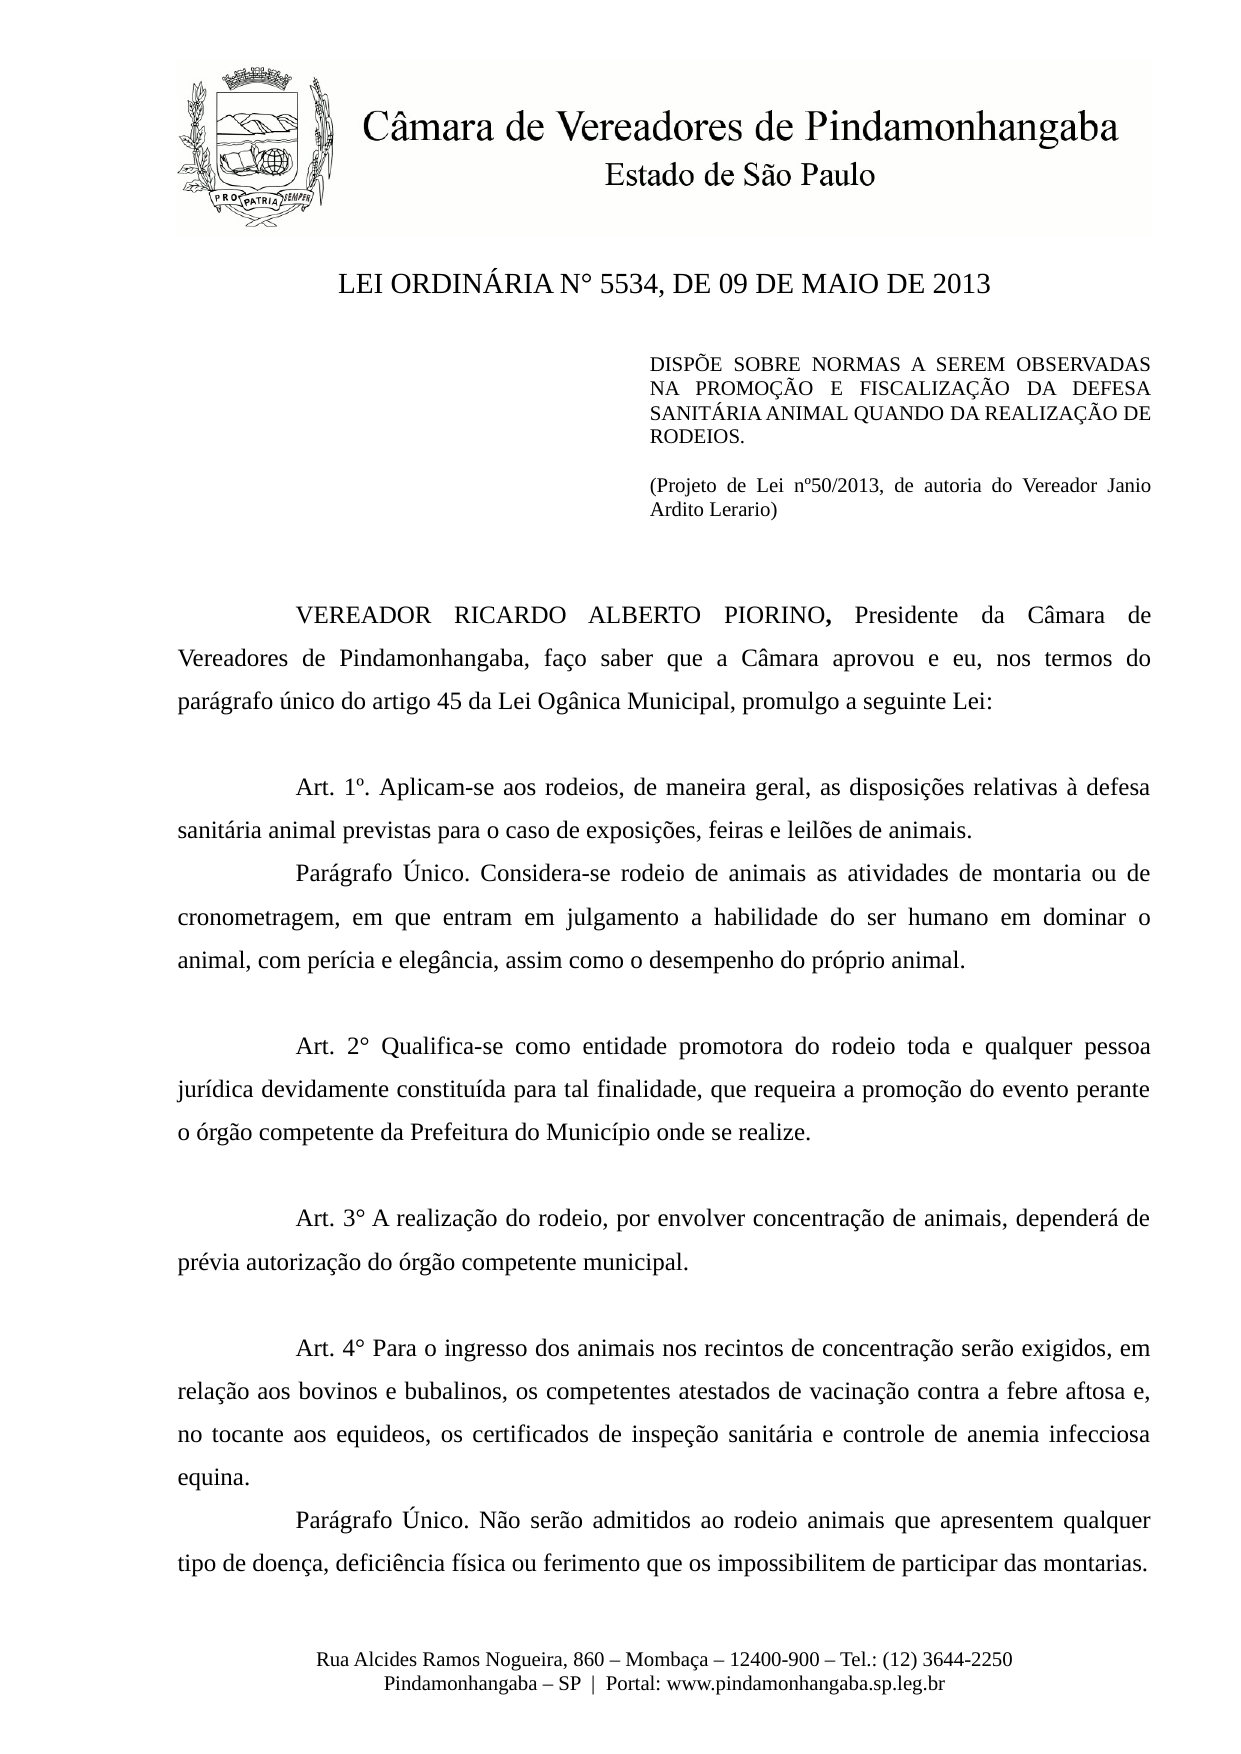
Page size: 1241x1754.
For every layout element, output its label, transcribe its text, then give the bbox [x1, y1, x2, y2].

text Art. 4° Para o ingresso dos animais nos recintos de concentração serão exigidos, em relação aos bovinos e bubalinos, os competentes atestados de vacinação contra a febre aftosa e, no tocante aos equideos, os certificados de inspeção sanitária e controle de anemia infecciosa equina. [177, 1333, 1152, 1491]
picture [177, 59, 1152, 236]
text VEREADOR RICARDO ALBERTO PIORINO, Presidente da Câmara de Vereadores de Pindamonhangaba, faço saber que a Câmara aprovou e eu, nos termos do parágrafo único do artigo 45 da Lei Ogânica Municipal, promulgo a seguinte Lei: [177, 600, 1152, 715]
text Parágrafo Único. Não serão admitidos ao rodeio animais que apresentem qualquer tipo de doença, deficiência física ou ferimento que os impossibilitem de participar das montarias. [177, 1505, 1152, 1577]
text (Projeto de Lei nº50/2013, de autoria do Vereador Janio Ardito Lerario) [649, 473, 1152, 521]
text Art. 3° A realização do rodeio, por envolver concentração de animais, dependerá de prévia autorização do órgão competente municipal. [177, 1203, 1152, 1275]
text LEI ORDINÁRIA N° 5534, de 09 de maio de 2013 [177, 266, 1152, 299]
text Art. 2° Qualifica-se como entidade promotora do rodeio toda e qualquer pessoa jurídica devidamente constituída para tal finalidade, que requeira a promoção do evento perante o órgão competente da Prefeitura do Município onde se realize. [177, 1031, 1152, 1146]
text Art. 1º. Aplicam-se aos rodeios, de maneira geral, as disposições relativas à defesa sanitária animal previstas para o caso de exposições, feiras e leilões de animais. [177, 772, 1152, 844]
text DISPÕE SOBRE NORMAS A SEREM OBSERVADAS NA PROMOÇÃO E FISCALIZAÇÃO DA DEFESA SANITÁRIA ANIMAL QUANDO DA REALIZAÇÃO DE RODEIOS. [649, 352, 1152, 448]
text Parágrafo Único. Considera-se rodeio de animais as atividades de montaria ou de cronometragem, em que entram em julgamento a habilidade do ser humano em dominar o animal, com perícia e elegância, assim como o desempenho do próprio animal. [177, 858, 1152, 973]
